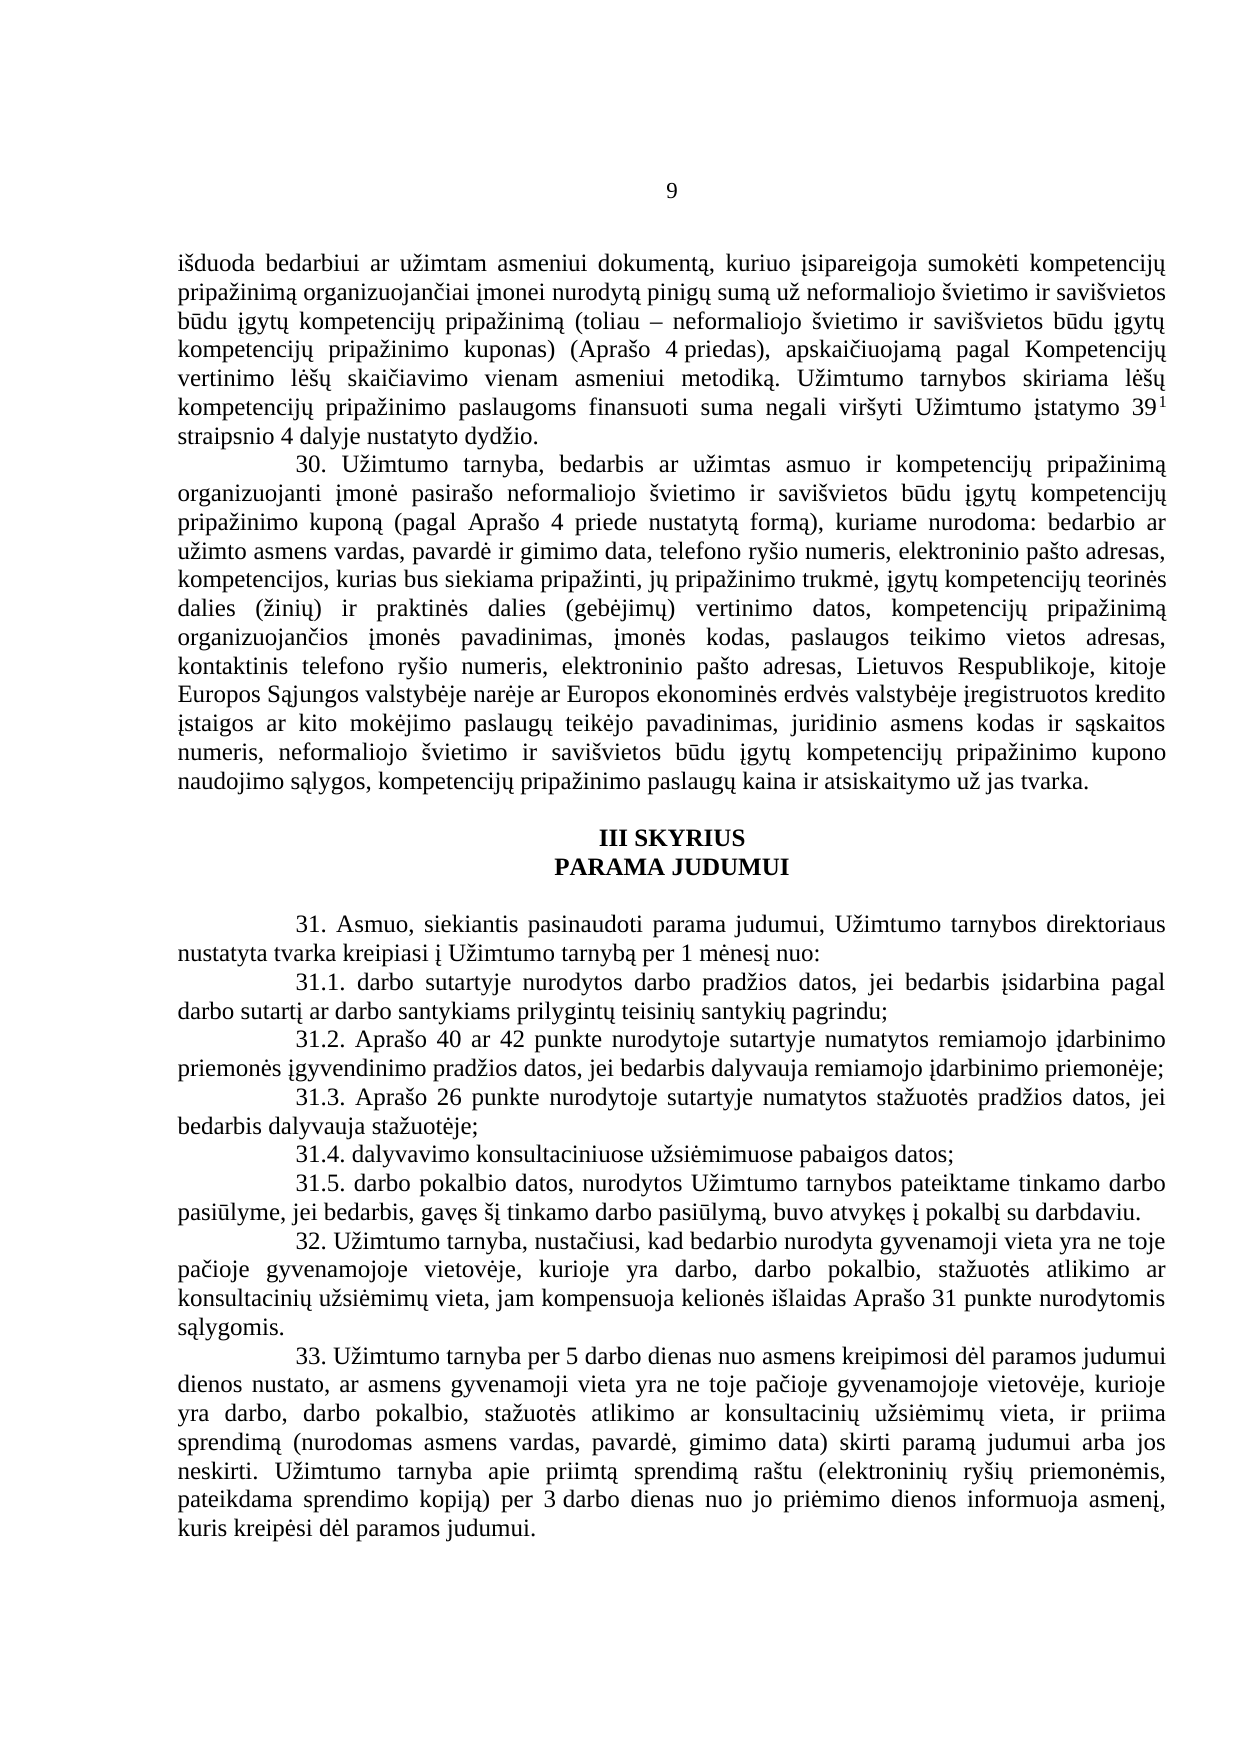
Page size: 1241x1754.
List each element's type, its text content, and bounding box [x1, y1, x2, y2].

text 31.3. Aprašo 26 punkte nurodytoje sutartyje numatytos stažuotės pradžios datos, jei bedarbis dalyvauja stažuotėje; [177, 1082, 1167, 1139]
text 31.4. dalyvavimo konsultaciniuose užsiėmimuose pabaigos datos; [177, 1139, 1167, 1168]
text 31. Asmuo, siekiantis pasinaudoti parama judumui, Užimtumo tarnybos direktoriaus nustatyta tvarka kreipiasi į Užimtumo tarnybą per 1 mėnesį nuo: [177, 909, 1167, 967]
text 31.1. darbo sutartyje nurodytos darbo pradžios datos, jei bedarbis įsidarbina pagal darbo sutartį ar darbo santykiams prilygintų teisinių santykių pagrindu; [177, 967, 1167, 1024]
text PARAMA JUDUMUI [177, 852, 1167, 881]
text 30. Užimtumo tarnyba, bedarbis ar užimtas asmuo ir kompetencijų pripažinimą organizuojanti įmonė pasirašo neformaliojo švietimo ir savišvietos būdu įgytų kompetencijų pripažinimo kuponą (pagal Aprašo 4 priede nustatytą formą), kuriame nurodoma: bedarbio ar užimto asmens vardas, pavardė ir gimimo data, telefono ryšio numeris, elektroninio pašto adresas, kompetencijos, kurias bus siekiama pripažinti, jų pripažinimo trukmė, įgytų kompetencijų teorinės dalies (žinių) ir praktinės dalies (gebėjimų) vertinimo datos, kompetencijų pripažinimą organizuojančios įmonės pavadinimas, įmonės kodas, paslaugos teikimo vietos adresas, kontaktinis telefono ryšio numeris, elektroninio pašto adresas, Lietuvos Respublikoje, kitoje Europos Sąjungos valstybėje narėje ar Europos ekonominės erdvės valstybėje įregistruotos kredito įstaigos ar kito mokėjimo paslaugų teikėjo pavadinimas, juridinio asmens kodas ir sąskaitos numeris, neformaliojo švietimo ir savišvietos būdu įgytų kompetencijų pripažinimo kupono naudojimo sąlygos, kompetencijų pripažinimo paslaugų kaina ir atsiskaitymo už jas tvarka. [177, 449, 1167, 794]
text 31.2. Aprašo 40 ar 42 punkte nurodytoje sutartyje numatytos remiamojo įdarbinimo priemonės įgyvendinimo pradžios datos, jei bedarbis dalyvauja remiamojo įdarbinimo priemonėje; [177, 1024, 1167, 1082]
text išduoda bedarbiui ar užimtam asmeniui dokumentą, kuriuo įsipareigoja sumokėti kompetencijų pripažinimą organizuojančiai įmonei nurodytą pinigų sumą už neformaliojo švietimo ir savišvietos būdu įgytų kompetencijų pripažinimą (toliau – neformaliojo švietimo ir savišvietos būdu įgytų kompetencijų pripažinimo kuponas) (Aprašo 4 priedas), apskaičiuojamą pagal Kompetencijų vertinimo lėšų skaičiavimo vienam asmeniui metodiką. Užimtumo tarnybos skiriama lėšų kompetencijų pripažinimo paslaugoms finansuoti suma negali viršyti Užimtumo įstatymo 391 straipsnio 4 dalyje nustatyto dydžio. [177, 248, 1167, 449]
text 32. Užimtumo tarnyba, nustačiusi, kad bedarbio nurodyta gyvenamoji vieta yra ne toje pačioje gyvenamojoje vietovėje, kurioje yra darbo, darbo pokalbio, stažuotės atlikimo ar konsultacinių užsiėmimų vieta, jam kompensuoja kelionės išlaidas Aprašo 31 punkte nurodytomis sąlygomis. [177, 1226, 1167, 1341]
text III SKYRIUS [177, 823, 1167, 852]
text 31.5. darbo pokalbio datos, nurodytos Užimtumo tarnybos pateiktame tinkamo darbo pasiūlyme, jei bedarbis, gavęs šį tinkamo darbo pasiūlymą, buvo atvykęs į pokalbį su darbdaviu. [177, 1168, 1167, 1226]
text 33. Užimtumo tarnyba per 5 darbo dienas nuo asmens kreipimosi dėl paramos judumui dienos nustato, ar asmens gyvenamoji vieta yra ne toje pačioje gyvenamojoje vietovėje, kurioje yra darbo, darbo pokalbio, stažuotės atlikimo ar konsultacinių užsiėmimų vieta, ir priima sprendimą (nurodomas asmens vardas, pavardė, gimimo data) skirti paramą judumui arba jos neskirti. Užimtumo tarnyba apie priimtą sprendimą raštu (elektroninių ryšių priemonėmis, pateikdama sprendimo kopiją) per 3 darbo dienas nuo jo priėmimo dienos informuoja asmenį, kuris kreipėsi dėl paramos judumui. [177, 1341, 1167, 1542]
